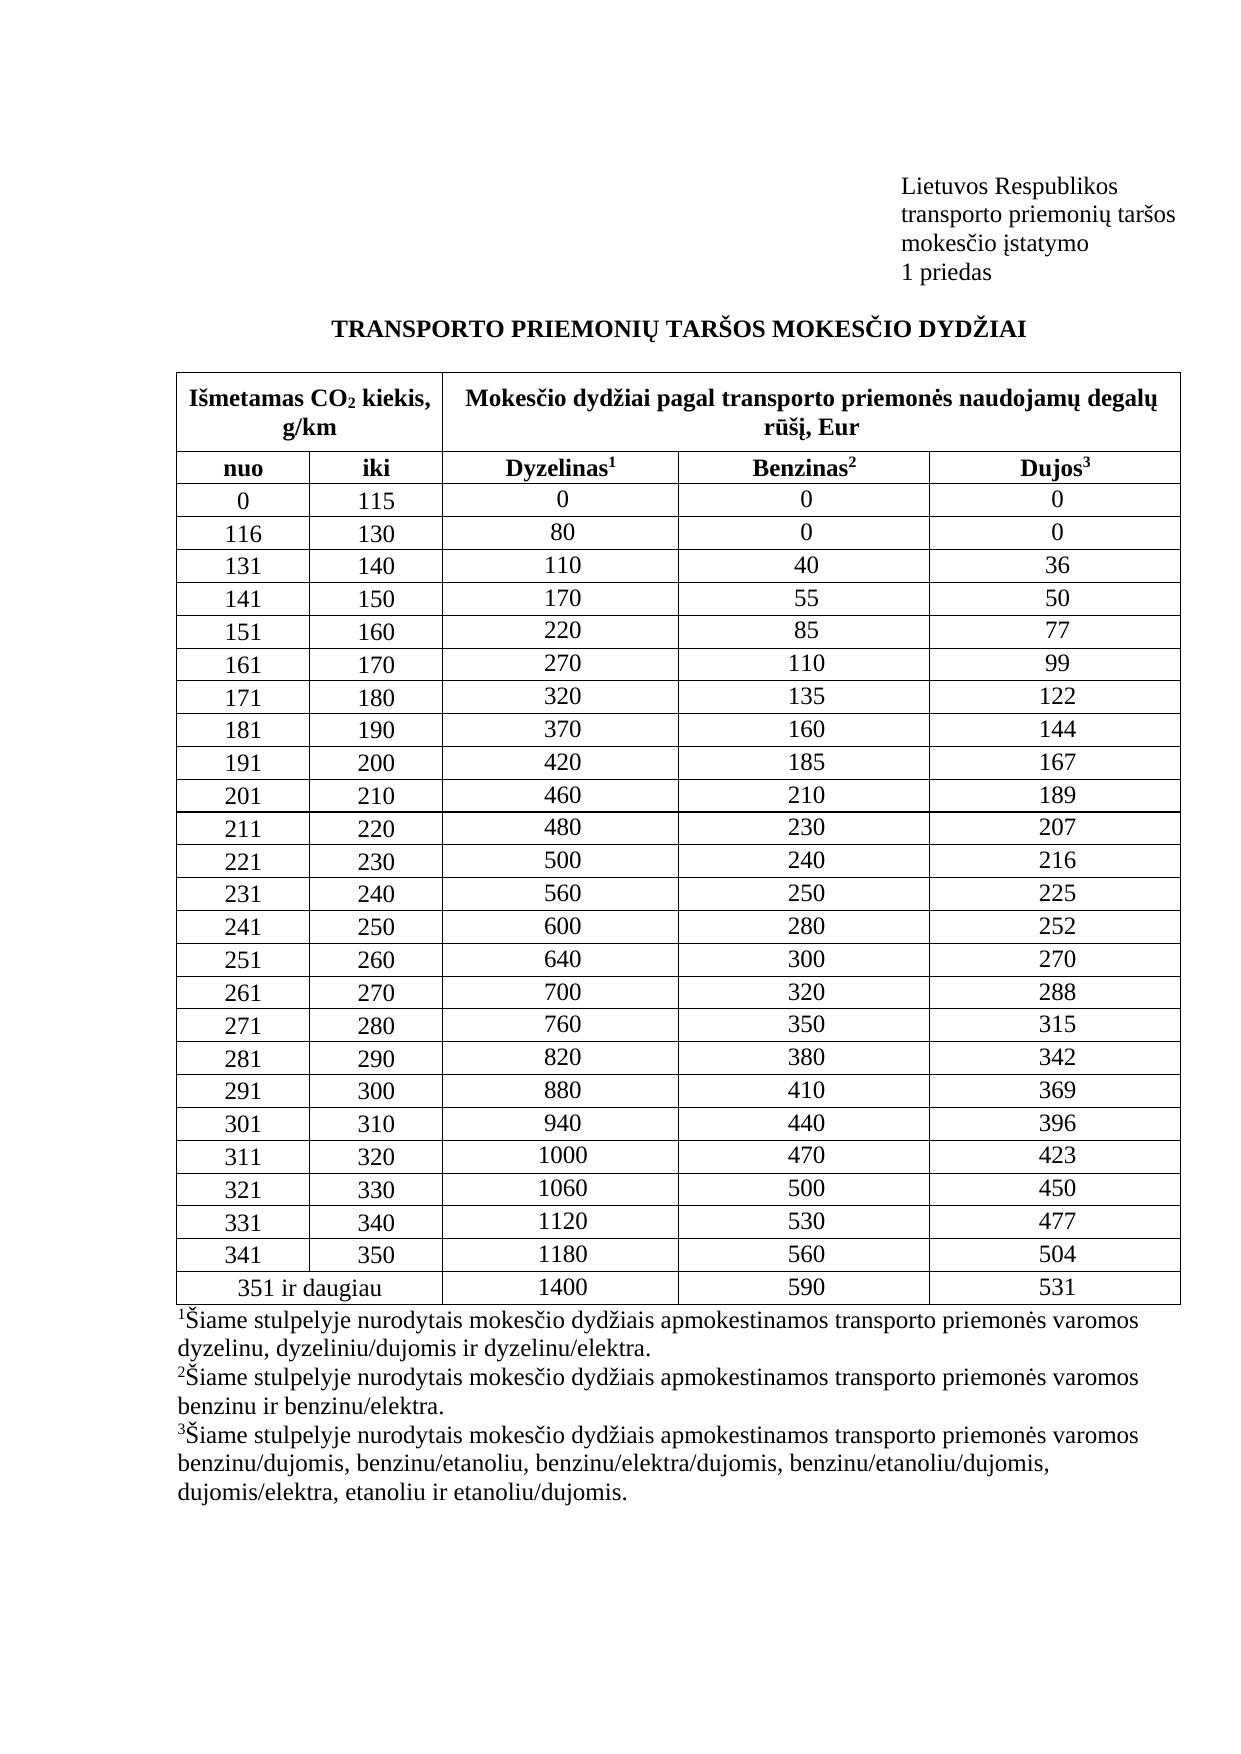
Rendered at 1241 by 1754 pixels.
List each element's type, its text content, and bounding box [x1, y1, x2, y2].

table_cell iki [310, 452, 442, 483]
table_cell 560 [443, 878, 678, 910]
table_cell 210 [679, 780, 929, 811]
table_cell Benzinas2 [679, 452, 929, 483]
table_cell 130 [310, 517, 442, 549]
table_cell 410 [679, 1075, 929, 1107]
table_cell 0 [930, 517, 1180, 549]
table_cell 40 [679, 550, 929, 582]
table_cell 320 [310, 1141, 442, 1172]
table_cell 560 [679, 1239, 929, 1271]
table_header Išmetamas CO2 kiekis, g/km [177, 373, 442, 451]
table_cell 1180 [443, 1239, 678, 1271]
table_cell 477 [930, 1206, 1180, 1238]
table_cell 423 [930, 1141, 1180, 1172]
table_cell 396 [930, 1108, 1180, 1139]
text Lietuvos Respublikos [901, 171, 1181, 199]
table_cell 291 [177, 1075, 309, 1107]
table_cell 250 [679, 878, 929, 910]
table_cell 590 [679, 1272, 929, 1304]
table_cell Dujos3 [930, 452, 1180, 483]
table_cell 0 [930, 484, 1180, 516]
table_cell 230 [679, 813, 929, 844]
table_cell 500 [679, 1174, 929, 1205]
table_cell 341 [177, 1239, 309, 1271]
table_cell 640 [443, 944, 678, 976]
table_cell 350 [310, 1239, 442, 1271]
table_cell 320 [443, 681, 678, 713]
table_cell 200 [310, 747, 442, 779]
table_cell 231 [177, 878, 309, 910]
table_cell 77 [930, 616, 1180, 647]
table_cell 0 [679, 517, 929, 549]
table_cell 250 [310, 911, 442, 943]
table_cell 216 [930, 845, 1180, 877]
table_cell 211 [177, 813, 309, 844]
table_cell 530 [679, 1206, 929, 1238]
table_cell 116 [177, 517, 309, 549]
table_cell 440 [679, 1108, 929, 1139]
table_cell 141 [177, 583, 309, 614]
table_cell 301 [177, 1108, 309, 1139]
table_cell 270 [930, 944, 1180, 976]
table_cell 311 [177, 1141, 309, 1172]
table_cell 288 [930, 977, 1180, 1008]
table_cell 320 [679, 977, 929, 1008]
table_cell 281 [177, 1042, 309, 1074]
table_cell Dyzelinas1 [443, 452, 678, 483]
text transporto priemonių taršos [901, 199, 1181, 228]
table_cell 820 [443, 1042, 678, 1074]
table_cell 180 [310, 681, 442, 713]
table_cell 135 [679, 681, 929, 713]
table_cell 36 [930, 550, 1180, 582]
table_cell 167 [930, 747, 1180, 779]
table_cell 225 [930, 878, 1180, 910]
table_cell 280 [310, 1009, 442, 1041]
table_cell 470 [679, 1141, 929, 1172]
table_header Mokesčio dydžiai pagal transporto priemonės naudojamų degalų rūšį, Eur [443, 373, 1180, 451]
table_cell 161 [177, 649, 309, 680]
table_cell 380 [679, 1042, 929, 1074]
table_cell 260 [310, 944, 442, 976]
table_cell 201 [177, 780, 309, 811]
table_cell 342 [930, 1042, 1180, 1074]
table_cell 185 [679, 747, 929, 779]
table_cell 450 [930, 1174, 1180, 1205]
table_cell 420 [443, 747, 678, 779]
table_cell 251 [177, 944, 309, 976]
table_cell 370 [443, 714, 678, 746]
table_cell 1000 [443, 1141, 678, 1172]
table_cell 221 [177, 845, 309, 877]
table_cell 310 [310, 1108, 442, 1139]
text 1Šiame stulpelyje nurodytais mokesčio dydžiais apmokestinamos transporto priemonės varomos dyzelinu, dyzeliniu/dujomis ir dyzelinu/elektra. [177, 1305, 1181, 1362]
table_cell 220 [310, 813, 442, 844]
table_cell 115 [310, 484, 442, 516]
table_cell 160 [310, 616, 442, 647]
table_cell 300 [310, 1075, 442, 1107]
table_cell 531 [930, 1272, 1180, 1304]
table_cell 270 [310, 977, 442, 1008]
table_cell 270 [443, 649, 678, 680]
table_cell 55 [679, 583, 929, 614]
table_cell 940 [443, 1108, 678, 1139]
table_cell 700 [443, 977, 678, 1008]
table_cell 0 [443, 484, 678, 516]
table_cell nuo [177, 452, 309, 483]
table_cell 369 [930, 1075, 1180, 1107]
table_cell 181 [177, 714, 309, 746]
table_cell 210 [310, 780, 442, 811]
table_cell 760 [443, 1009, 678, 1041]
table_cell 110 [443, 550, 678, 582]
table_cell 500 [443, 845, 678, 877]
text TRANSPORTO PRIEMONIŲ TARŠOS MOKESČIO DYDŽIAI [177, 314, 1181, 343]
table_cell 351 ir daugiau [177, 1272, 442, 1304]
table_cell 460 [443, 780, 678, 811]
table_cell 280 [679, 911, 929, 943]
table_cell 300 [679, 944, 929, 976]
table_cell 191 [177, 747, 309, 779]
text 1 priedas [901, 257, 1181, 286]
table_cell 220 [443, 616, 678, 647]
table_cell 0 [177, 484, 309, 516]
text 3Šiame stulpelyje nurodytais mokesčio dydžiais apmokestinamos transporto priemonės varomos benzinu/dujomis, benzinu/etanoliu, benzinu/elektra/dujomis, benzinu/etanoliu/dujomis, dujomis/elektra, etanoliu ir etanoliu/dujomis. [177, 1420, 1181, 1506]
table_cell 330 [310, 1174, 442, 1205]
table_cell 261 [177, 977, 309, 1008]
table_cell 1060 [443, 1174, 678, 1205]
table_cell 321 [177, 1174, 309, 1205]
table_cell 189 [930, 780, 1180, 811]
table_cell 241 [177, 911, 309, 943]
table_cell 600 [443, 911, 678, 943]
table_cell 160 [679, 714, 929, 746]
table_cell 880 [443, 1075, 678, 1107]
table_cell 122 [930, 681, 1180, 713]
table_cell 80 [443, 517, 678, 549]
table_cell 170 [310, 649, 442, 680]
table_cell 240 [310, 878, 442, 910]
table_cell 1400 [443, 1272, 678, 1304]
table_cell 207 [930, 813, 1180, 844]
text mokesčio įstatymo [901, 228, 1181, 257]
table_cell 480 [443, 813, 678, 844]
table_cell 252 [930, 911, 1180, 943]
table_cell 1120 [443, 1206, 678, 1238]
table_cell 131 [177, 550, 309, 582]
table_cell 0 [679, 484, 929, 516]
table_cell 151 [177, 616, 309, 647]
table_cell 140 [310, 550, 442, 582]
table_cell 350 [679, 1009, 929, 1041]
table_cell 110 [679, 649, 929, 680]
table_cell 331 [177, 1206, 309, 1238]
table_cell 170 [443, 583, 678, 614]
text 2Šiame stulpelyje nurodytais mokesčio dydžiais apmokestinamos transporto priemonės varomos benzinu ir benzinu/elektra. [177, 1362, 1181, 1420]
table_cell 99 [930, 649, 1180, 680]
table_cell 340 [310, 1206, 442, 1238]
table_cell 290 [310, 1042, 442, 1074]
table_cell 150 [310, 583, 442, 614]
table_cell 271 [177, 1009, 309, 1041]
table_cell 144 [930, 714, 1180, 746]
table_cell 504 [930, 1239, 1180, 1271]
table_cell 171 [177, 681, 309, 713]
table_cell 190 [310, 714, 442, 746]
table_cell 230 [310, 845, 442, 877]
table_cell 85 [679, 616, 929, 647]
table_cell 50 [930, 583, 1180, 614]
table_cell 240 [679, 845, 929, 877]
table_cell 315 [930, 1009, 1180, 1041]
